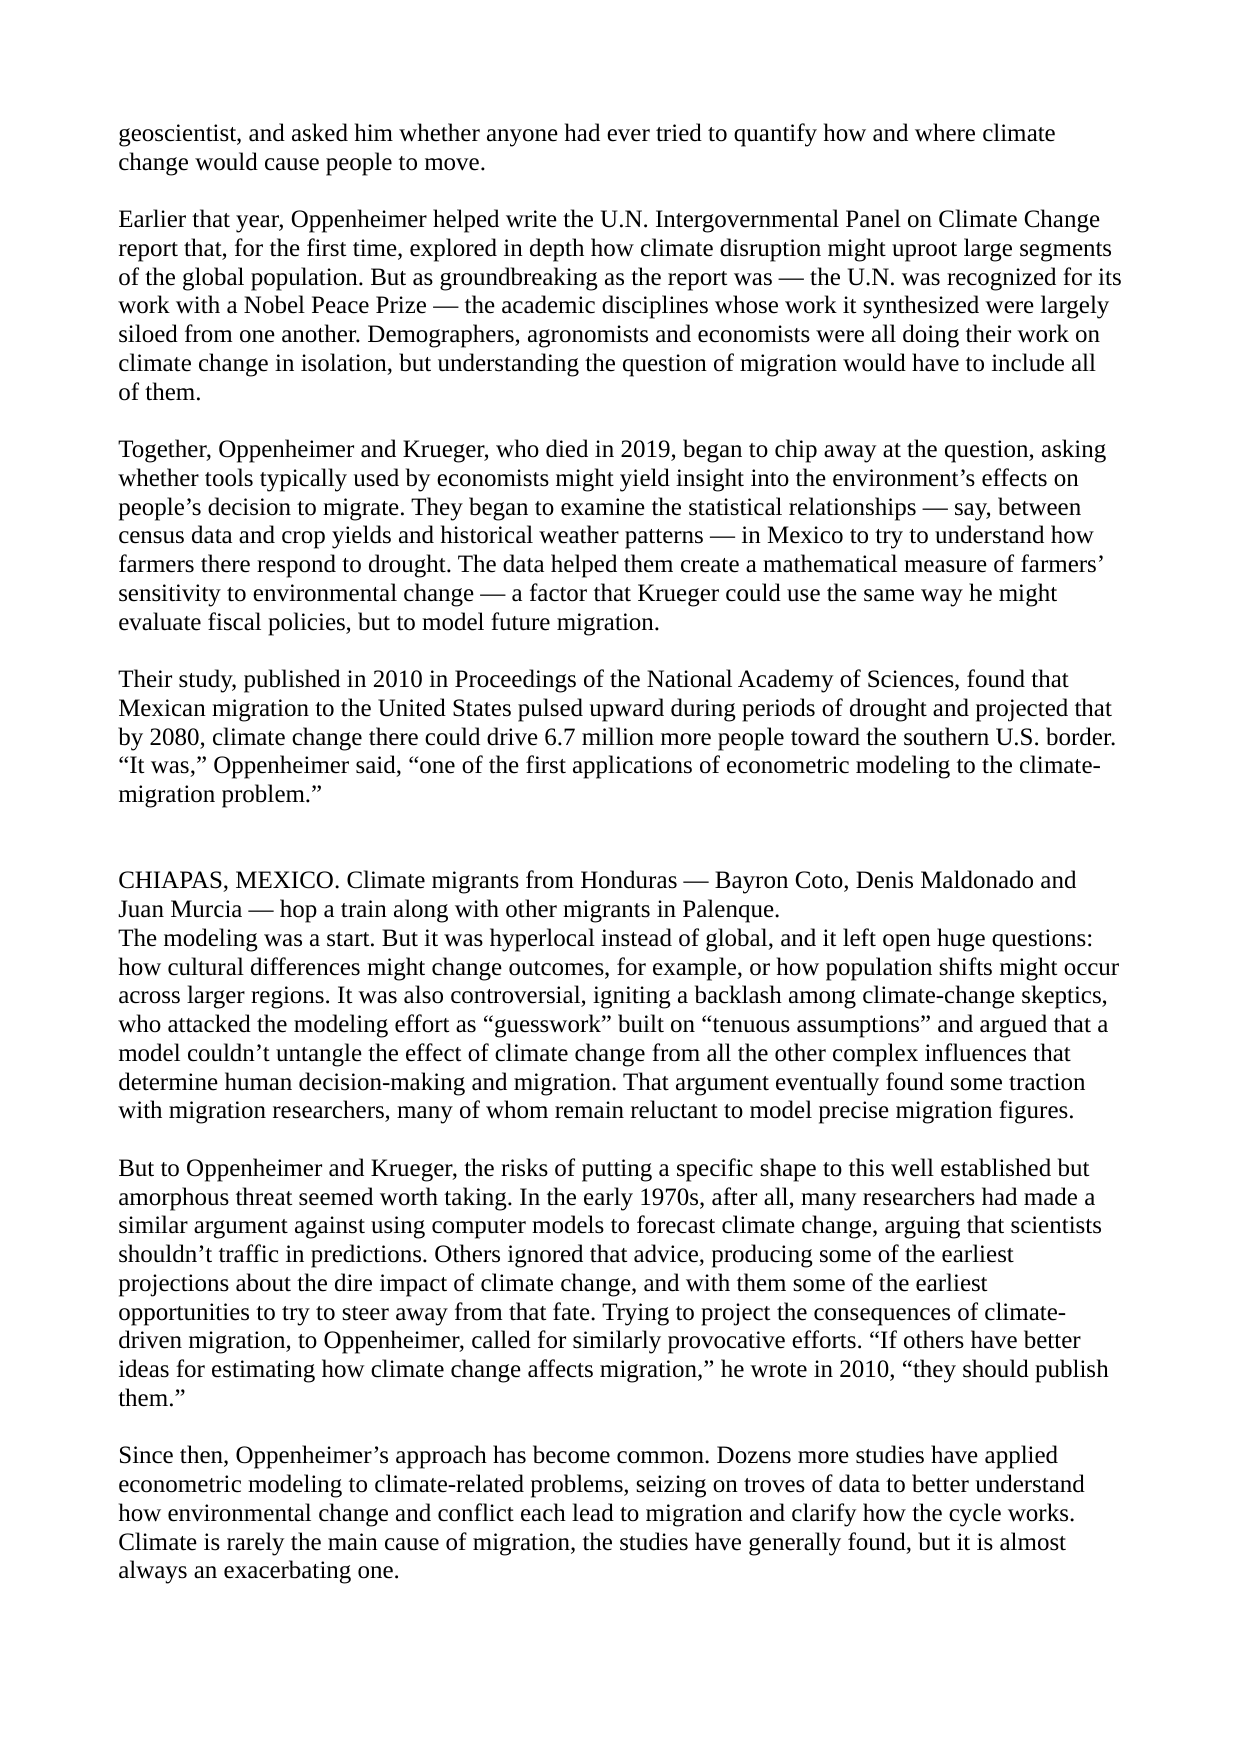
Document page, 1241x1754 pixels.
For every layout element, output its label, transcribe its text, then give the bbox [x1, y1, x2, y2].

text Their study, published in 2010 in Proceedings of the National Academy of Sciences, found that Mexican migration to the United States pulsed upward during periods of drought and projected that by 2080, climate change there could drive 6.7 million more people toward the southern U.S. border. “It was,” Oppenheimer said, “one of the first applications of econometric modeling to the climate-migration problem.” [118, 664, 1122, 808]
text But to Oppenheimer and Krueger, the risks of putting a specific shape to this well established but amorphous threat seemed worth taking. In the early 1970s, after all, many researchers had made a similar argument against using computer models to forecast climate change, arguing that scientists shouldn’t traffic in predictions. Others ignored that advice, producing some of the earliest projections about the dire impact of climate change, and with them some of the earliest opportunities to try to steer away from that fate. Trying to project the consequences of climate-driven migration, to Oppenheimer, called for similarly provocative efforts. “If others have better ideas for estimating how climate change affects migration,” he wrote in 2010, “they should publish them.” [118, 1153, 1122, 1412]
text Earlier that year, Oppenheimer helped write the U.N. Intergovernmental Panel on Climate Change report that, for the first time, explored in depth how climate disruption might uproot large segments of the global population. But as groundbreaking as the report was — the U.N. was recognized for its work with a Nobel Peace Prize — the academic disciplines whose work it synthesized were largely siloed from one another. Demographers, agronomists and economists were all doing their work on climate change in isolation, but understanding the question of migration would have to include all of them. [118, 204, 1122, 406]
text Together, Oppenheimer and Krueger, who died in 2019, began to chip away at the question, asking whether tools typically used by economists might yield insight into the environment’s effects on people’s decision to migrate. They began to examine the statistical relationships — say, between census data and crop yields and historical weather patterns — in Mexico to try to understand how farmers there respond to drought. The data helped them create a mathematical measure of farmers’ sensitivity to environmental change — a factor that Krueger could use the same way he might evaluate fiscal policies, but to model future migration. [118, 434, 1122, 636]
text The modeling was a start. But it was hyperlocal instead of global, and it left open huge questions: how cultural differences might change outcomes, for example, or how population shifts might occur across larger regions. It was also controversial, igniting a backlash among climate-change skeptics, who attacked the modeling effort as “guesswork” built on “tenuous assumptions” and argued that a model couldn’t untangle the effect of climate change from all the other complex influences that determine human decision-making and migration. That argument eventually found some traction with migration researchers, many of whom remain reluctant to model precise migration figures. [118, 923, 1122, 1124]
text Since then, Oppenheimer’s approach has become common. Dozens more studies have applied econometric modeling to climate-related problems, seizing on troves of data to better understand how environmental change and conflict each lead to migration and clarify how the cycle works. Climate is rarely the main cause of migration, the studies have generally found, but it is almost always an exacerbating one. [118, 1441, 1122, 1584]
text geoscientist, and asked him whether anyone had ever tried to quantify how and where climate change would cause people to move. [118, 118, 1122, 176]
text CHIAPAS, MEXICO. Climate migrants from Honduras — Bayron Coto, Denis Maldonado and Juan Murcia — hop a train along with other migrants in Palenque. [118, 866, 1122, 923]
